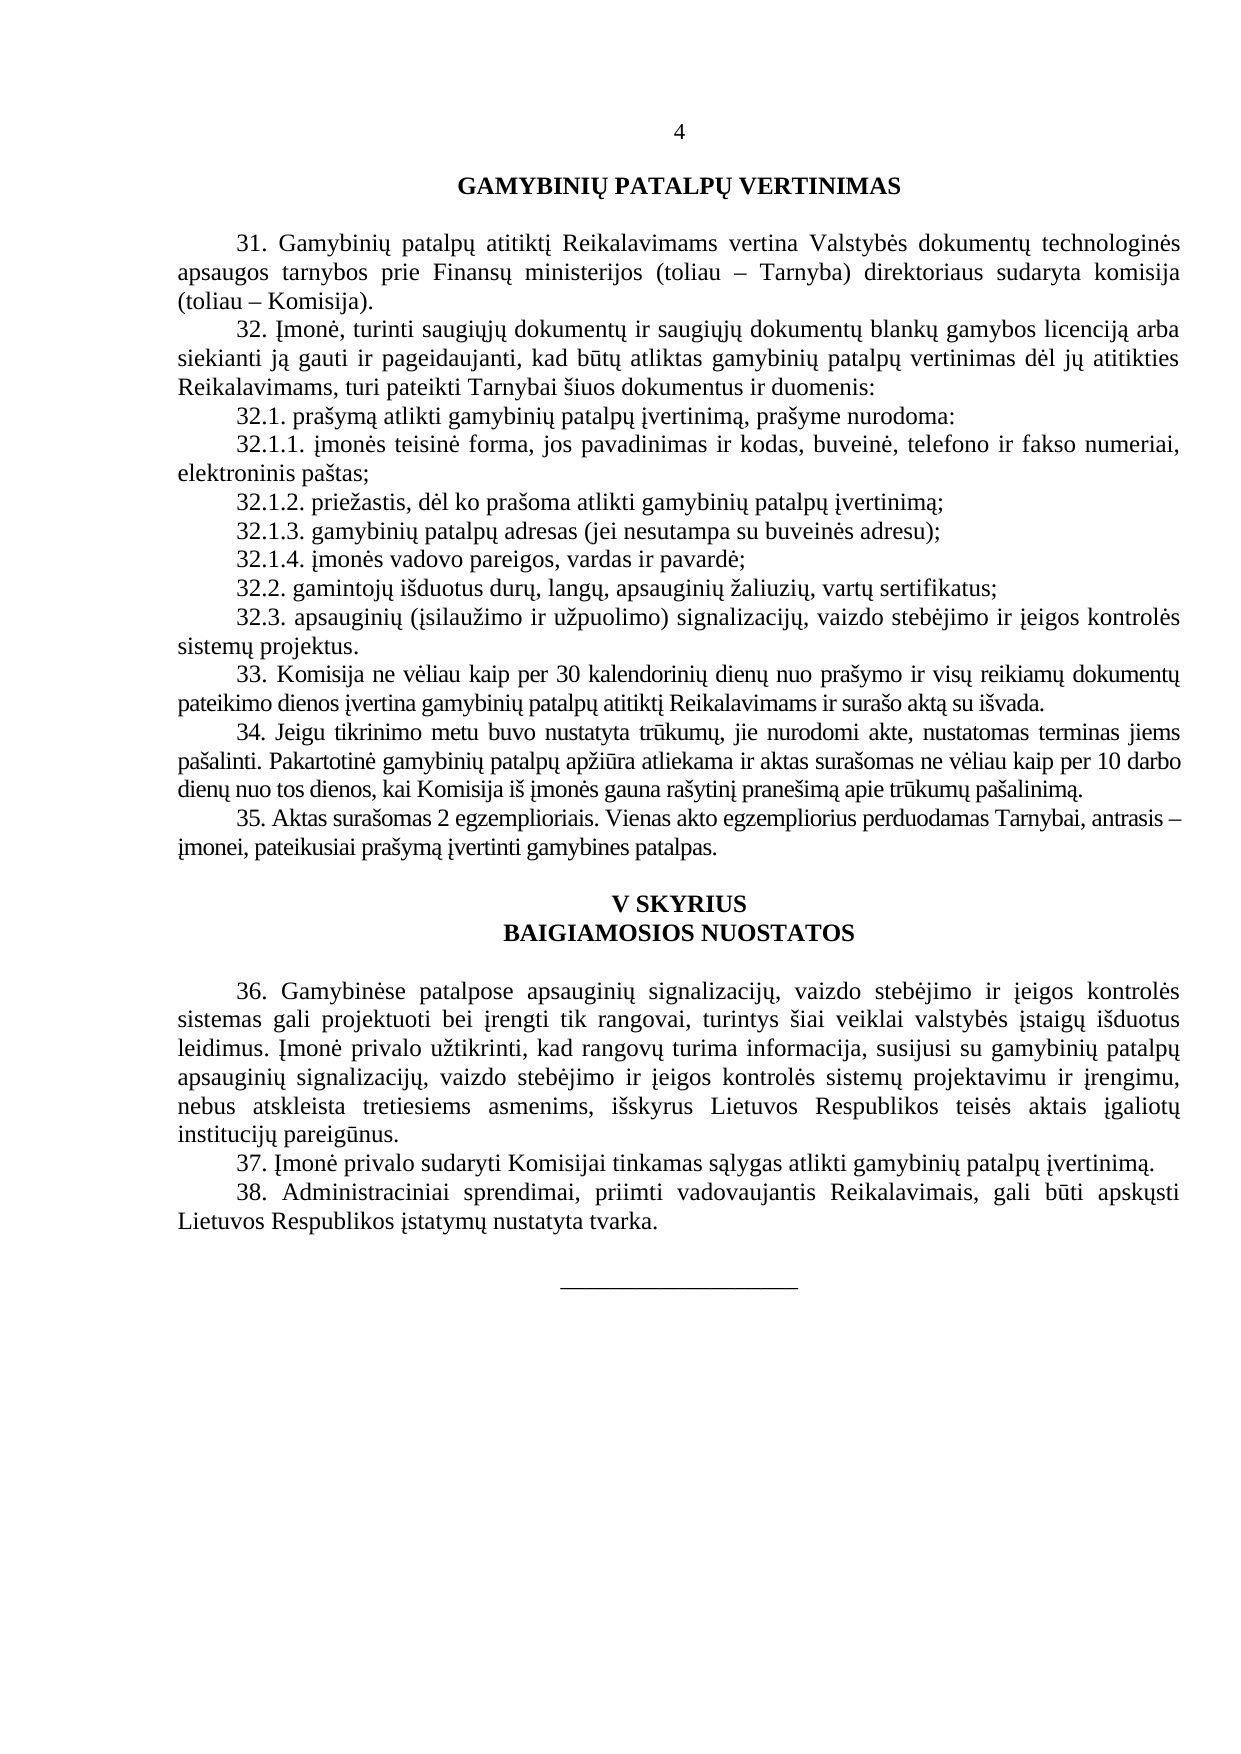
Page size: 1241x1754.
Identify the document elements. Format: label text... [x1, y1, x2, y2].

text 36. Gamybinėse patalpose apsauginių signalizacijų, vaizdo stebėjimo ir įeigos kontrolės sistemas gali projektuoti bei įrengti tik rangovai, turintys šiai veiklai valstybės įstaigų išduotus leidimus. Įmonė privalo užtikrinti, kad rangovų turima informacija, susijusi su gamybinių patalpų apsauginių signalizacijų, vaizdo stebėjimo ir įeigos kontrolės sistemų projektavimu ir įrengimu, nebus atskleista tretiesiems asmenims, išskyrus Lietuvos Respublikos teisės aktais įgaliotų institucijų pareigūnus. [177, 976, 1181, 1148]
text 37. Įmonė privalo sudaryti Komisijai tinkamas sąlygas atlikti gamybinių patalpų įvertinimą. [177, 1148, 1181, 1177]
text V SKYRIUS [177, 889, 1181, 918]
text 32.2. gamintojų išduotus durų, langų, apsauginių žaliuzių, vartų sertifikatus; [177, 573, 1181, 602]
text GAMYBINIŲ PATALPŲ VERTINIMAS [177, 171, 1181, 199]
text ___________________ [177, 1263, 1181, 1292]
text 32.1.4. įmonės vadovo pareigos, vardas ir pavardė; [177, 544, 1181, 573]
text BAIGIAMOSIOS NUOSTATOS [177, 918, 1181, 947]
text 33. Komisija ne vėliau kaip per 30 kalendorinių dienų nuo prašymo ir visų reikiamų dokumentų pateikimo dienos įvertina gamybinių patalpų atitiktį Reikalavimams ir surašo aktą su išvada. [177, 659, 1181, 717]
text 32.1.2. priežastis, dėl ko prašoma atlikti gamybinių patalpų įvertinimą; [177, 487, 1181, 516]
text 38. Administraciniai sprendimai, priimti vadovaujantis Reikalavimais, gali būti apskųsti Lietuvos Respublikos įstatymų nustatyta tvarka. [177, 1177, 1181, 1234]
text 32.3. apsauginių (įsilaužimo ir užpuolimo) signalizacijų, vaizdo stebėjimo ir įeigos kontrolės sistemų projektus. [177, 602, 1181, 659]
text 32.1.3. gamybinių patalpų adresas (jei nesutampa su buveinės adresu); [177, 516, 1181, 544]
text 31. Gamybinių patalpų atitiktį Reikalavimams vertina Valstybės dokumentų technologinės apsaugos tarnybos prie Finansų ministerijos (toliau – Tarnyba) direktoriaus sudaryta komisija (toliau – Komisija). [177, 228, 1181, 314]
text 34. Jeigu tikrinimo metu buvo nustatyta trūkumų, jie nurodomi akte, nustatomas terminas jiems pašalinti. Pakartotinė gamybinių patalpų apžiūra atliekama ir aktas surašomas ne vėliau kaip per 10 darbo dienų nuo tos dienos, kai Komisija iš įmonės gauna rašytinį pranešimą apie trūkumų pašalinimą. [177, 717, 1181, 803]
text 32. Įmonė, turinti saugiųjų dokumentų ir saugiųjų dokumentų blankų gamybos licenciją arba siekianti ją gauti ir pageidaujanti, kad būtų atliktas gamybinių patalpų vertinimas dėl jų atitikties Reikalavimams, turi pateikti Tarnybai šiuos dokumentus ir duomenis: [177, 314, 1181, 401]
text 35. Aktas surašomas 2 egzemplioriais. Vienas akto egzempliorius perduodamas Tarnybai, antrasis – įmonei, pateikusiai prašymą įvertinti gamybines patalpas. [177, 803, 1181, 861]
text 32.1. prašymą atlikti gamybinių patalpų įvertinimą, prašyme nurodoma: [177, 401, 1181, 429]
text 32.1.1. įmonės teisinė forma, jos pavadinimas ir kodas, buveinė, telefono ir fakso numeriai, elektroninis paštas; [177, 429, 1181, 487]
